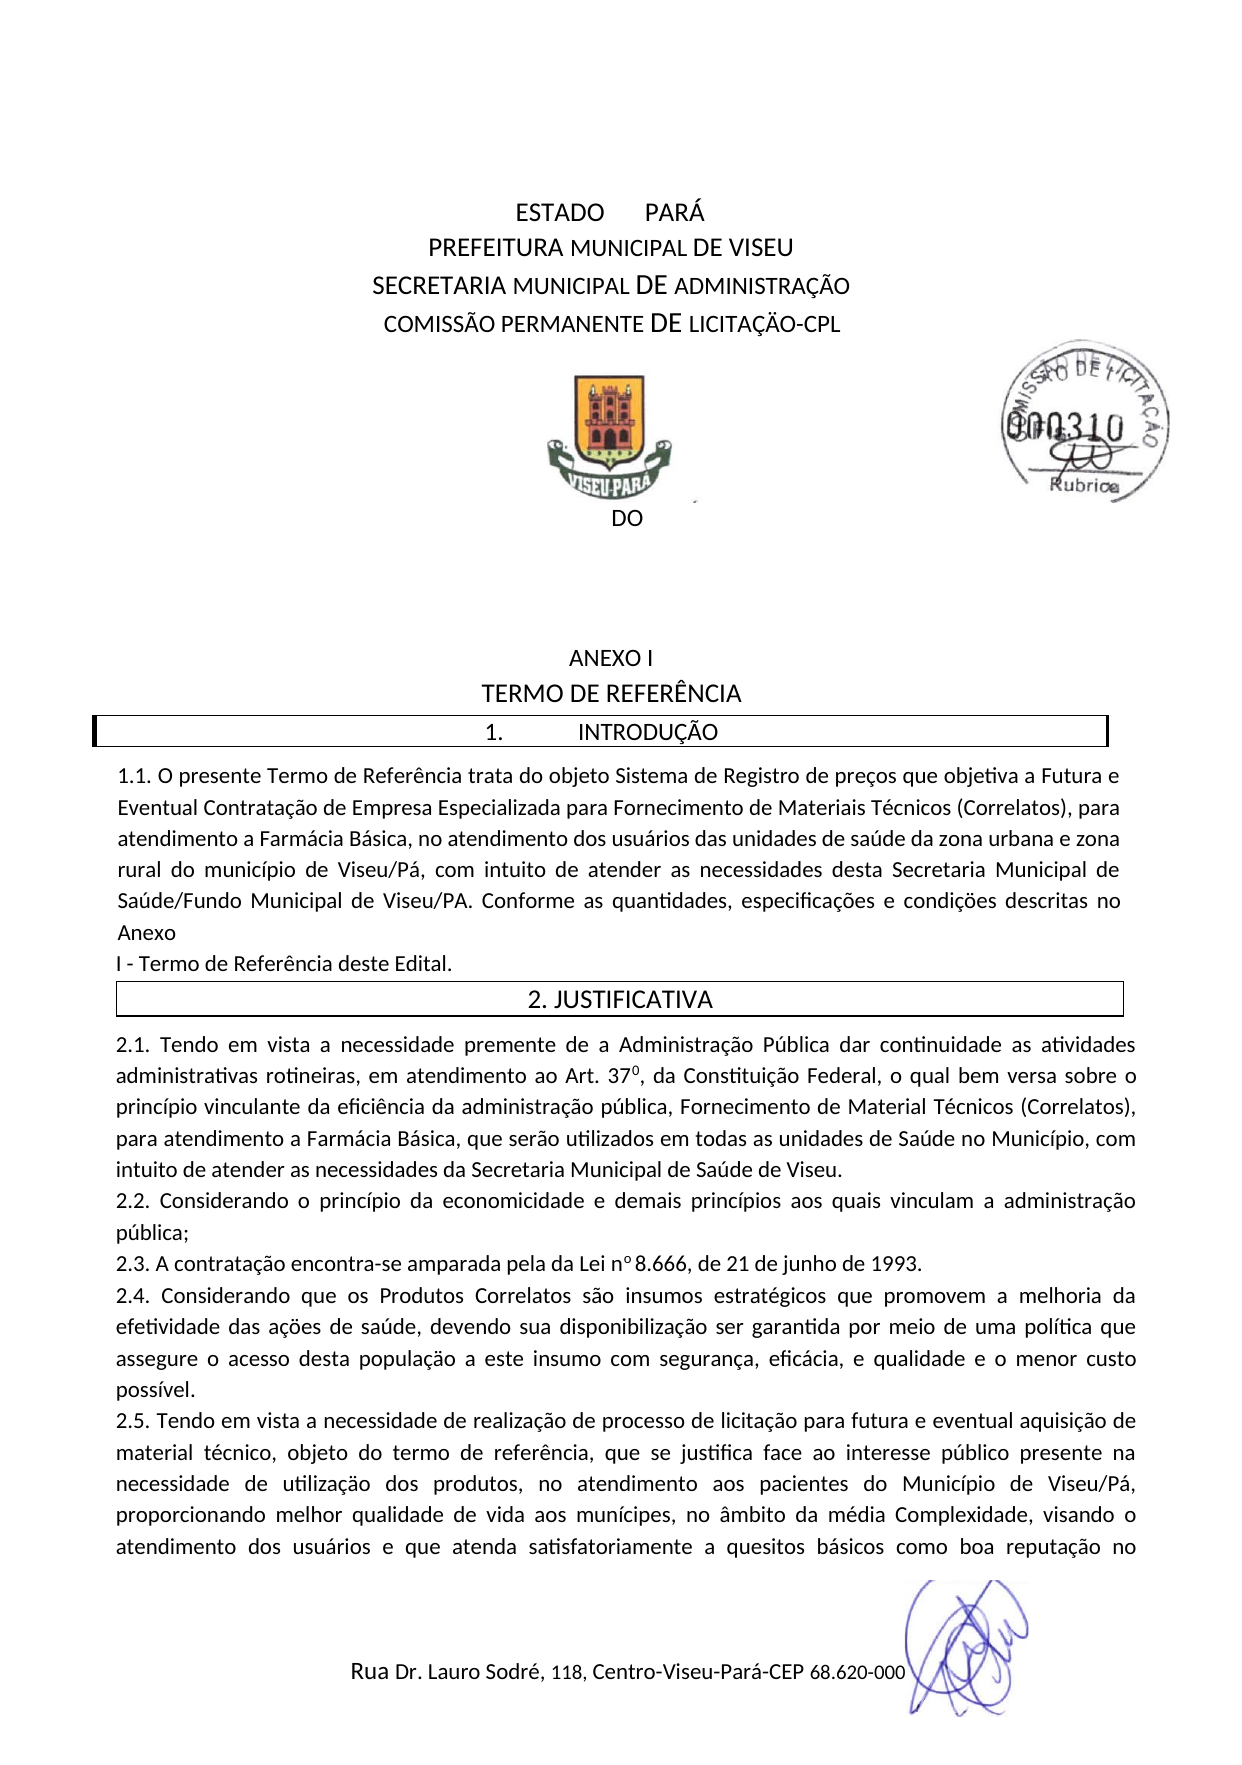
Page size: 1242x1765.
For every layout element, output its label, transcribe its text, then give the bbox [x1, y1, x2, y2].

text 2.3. A contratação encontra-se amparada pela da Lei no 8.666, de 21 de junho de 1993. [116, 1249, 1138, 1277]
text I - Termo de Referência deste Edital. [116, 949, 1138, 977]
subtitle 2. JUSTIFICATIVA [117, 982, 1123, 1015]
list INTRODUÇÃO [97, 716, 1106, 746]
text 2.5. Tendo em vista a necessidade de realização de processo de licitação para futura e eventual aquisição de material técnico, objeto do termo de referência, que se justifica face ao interesse público presente na necessidade de utilizaçäo dos produtos, no atendimento aos pacientes do Município de Viseu/Pá, proporcionando melhor qualidade de vida aos munícipes, no âmbito da média Complexidade, visando o atendimento dos usuários e que atenda satisfatoriamente a quesitos básicos como boa reputação no [116, 1406, 1138, 1560]
text 1.1. O presente Termo de Referência trata do objeto Sistema de Registro de preços que objetiva a Futura e Eventual Contratação de Empresa Especializada para Fornecimento de Materiais Técnicos (Correlatos), para atendimento a Farmácia Básica, no atendimento dos usuários das unidades de saúde da zona urbana e zona rural do município de Viseu/Pá, com intuito de atender as necessidades desta Secretaria Municipal de Saúde/Fundo Municipal de Viseu/PA. Conforme as quantidades, especificações e condiçöes descritas no Anexo [117, 761, 1122, 946]
text 2.4. Considerando que os Produtos Correlatos são insumos estratégicos que promovem a melhoria da efetividade das açöes de saúde, devendo sua disponibilização ser garantida por meio de uma política que assegure o acesso desta populaçäo a este insumo com segurança, eficácia, e qualidade e o menor custo possível. [116, 1281, 1138, 1403]
text 2.2. Considerando o princípio da economicidade e demais princípios aos quais vinculam a administração pública; [116, 1187, 1138, 1246]
text ANEXO I [382, 643, 840, 673]
text 2.1. Tendo em vista a necessidade premente de a Administração Pública dar continuidade as atividades administrativas rotineiras, em atendimento ao Art. 370, da Constituição Federal, o qual bem versa sobre o princípio vinculante da eficiência da administração pública, Fornecimento de Material Técnicos (Correlatos), para atendimento a Farmácia Básica, que serão utilizados em todas as unidades de Saúde no Município, com intuito de atender as necessidades da Secretaria Municipal de Saúde de Viseu. [116, 1030, 1138, 1183]
subtitle TERMO DE REFERÊNCIA [116, 676, 1107, 709]
